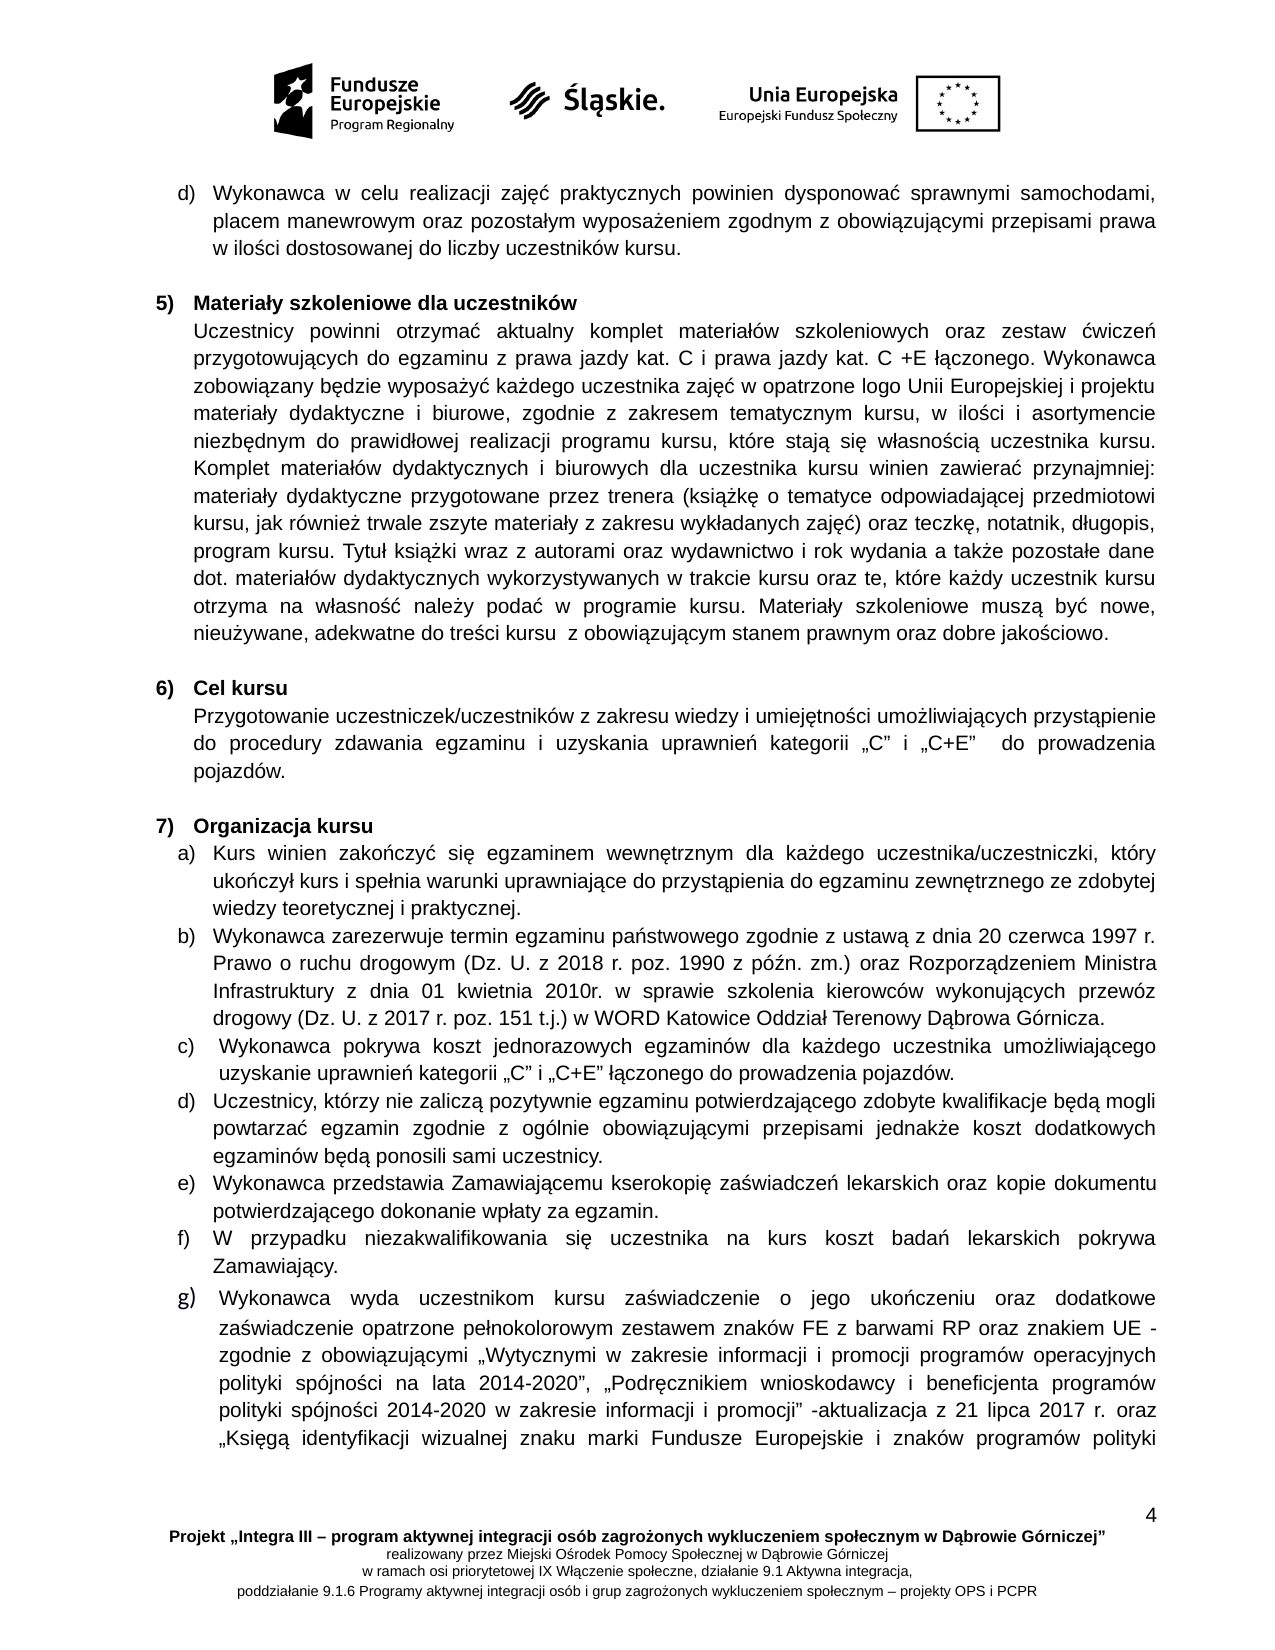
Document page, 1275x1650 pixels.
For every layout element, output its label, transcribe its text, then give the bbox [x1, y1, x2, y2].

list Wykonawca w celu realizacji zajęć praktycznych powinien dysponować sprawnymi samochodami, placem manewrowym oraz pozostałym wyposażeniem zgodnym z obowiązującymi przepisami prawa w ilości dostosowanej do liczby uczestników kursu. [177, 181, 1157, 260]
list W przypadku niezakwalifikowania się uczestnika na kurs koszt badań lekarskich pokrywa Zamawiający. [177, 1226, 1157, 1278]
list Wykonawca wyda uczestnikom kursu zaświadczenie o jego ukończeniu oraz dodatkowe zaświadczenie opatrzone pełnokolorowym zestawem znaków FE z barwami RP oraz znakiem UE - zgodnie z obowiązującymi „Wytycznymi w zakresie informacji i promocji programów operacyjnych polityki spójności na lata 2014-2020”, „Podręcznikiem wnioskodawcy i beneficjenta programów polityki spójności 2014-2020 w zakresie informacji i promocji” -aktualizacja z 21 lipca 2017 r. oraz „Księgą identyfikacji wizualnej znaku marki Fundusze Europejskie i znaków programów polityki [177, 1281, 1157, 1449]
list Wykonawca zarezerwuje termin egzaminu państwowego zgodnie z ustawą z dnia 20 czerwca 1997 r. Prawo o ruchu drogowym (Dz. U. z 2018 r. poz. 1990 z późn. zm.) oraz Rozporządzeniem Ministra Infrastruktury z dnia 01 kwietnia 2010r. w sprawie szkolenia kierowców wykonujących przewóz drogowy (Dz. U. z 2017 r. poz. 151 t.j.) w WORD Katowice Oddział Terenowy Dąbrowa Górnicza. [177, 924, 1157, 1030]
list Uczestnicy, którzy nie zaliczą pozytywnie egzaminu potwierdzającego zdobyte kwalifikacje będą mogli powtarzać egzamin zgodnie z ogólnie obowiązującymi przepisami jednakże koszt dodatkowych egzaminów będą ponosili sami uczestnicy. [177, 1089, 1157, 1168]
list Cel kursu [156, 676, 1157, 700]
list Wykonawca pokrywa koszt jednorazowych egzaminów dla każdego uczestnika umożliwiającego uzyskanie uprawnień kategorii „C” i „C+E” łączonego do prowadzenia pojazdów. [177, 1034, 1157, 1085]
list Wykonawca przedstawia Zamawiającemu kserokopię zaświadczeń lekarskich oraz kopie dokumentu potwierdzającego dokonanie wpłaty za egzamin. [177, 1171, 1157, 1223]
list Przygotowanie uczestniczek/uczestników z zakresu wiedzy i umiejętności umożliwiających przystąpienie do procedury zdawania egzaminu i uzyskania uprawnień kategorii „C” i „C+E” do prowadzenia pojazdów. [193, 704, 1157, 783]
list Kurs winien zakończyć się egzaminem wewnętrznym dla każdego uczestnika/uczestniczki, który ukończył kurs i spełnia warunki uprawniające do przystąpienia do egzaminu zewnętrznego ze zdobytej wiedzy teoretycznej i praktycznej. [177, 841, 1157, 920]
list Organizacja kursu [156, 814, 1157, 838]
list Uczestnicy powinni otrzymać aktualny komplet materiałów szkoleniowych oraz zestaw ćwiczeń przygotowujących do egzaminu z prawa jazdy kat. C i prawa jazdy kat. C +E łączonego. Wykonawca zobowiązany będzie wyposażyć każdego uczestnika zajęć w opatrzone logo Unii Europejskiej i projektu materiały dydaktyczne i biurowe, zgodnie z zakresem tematycznym kursu, w ilości i asortymencie niezbędnym do prawidłowej realizacji programu kursu, które stają się własnością uczestnika kursu. Komplet materiałów dydaktycznych i biurowych dla uczestnika kursu winien zawierać przynajmniej: materiały dydaktyczne przygotowane przez trenera (książkę o tematyce odpowiadającej przedmiotowi kursu, jak również trwale zszyte materiały z zakresu wykładanych zajęć) oraz teczkę, notatnik, długopis, program kursu. Tytuł książki wraz z autorami oraz wydawnictwo i rok wydania a także pozostałe dane dot. materiałów dydaktycznych wykorzystywanych w trakcie kursu oraz te, które każdy uczestnik kursu otrzyma na własność należy podać w programie kursu. Materiały szkoleniowe muszą być nowe, nieużywane, adekwatne do treści kursu z obowiązującym stanem prawnym oraz dobre jakościowo. [193, 319, 1157, 645]
list Materiały szkoleniowe dla uczestników [156, 291, 1157, 315]
